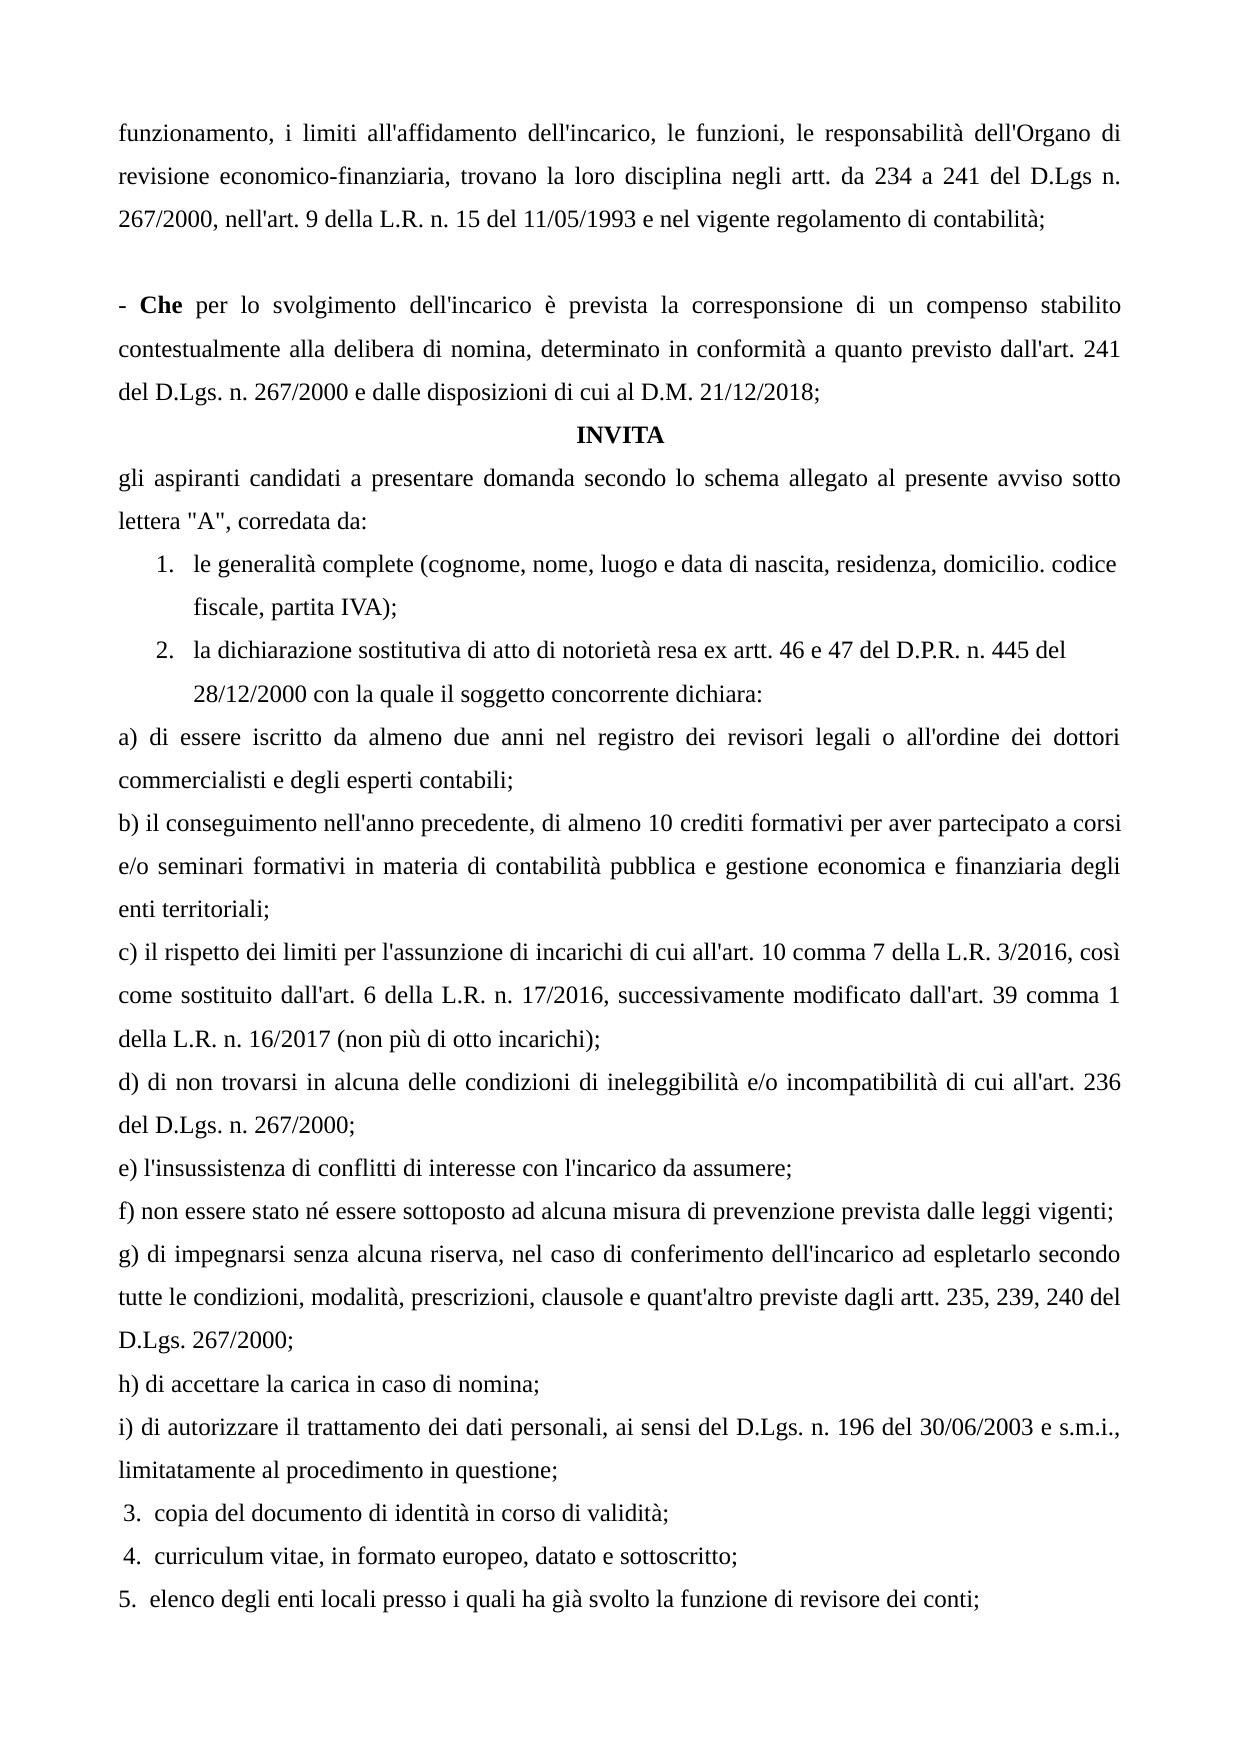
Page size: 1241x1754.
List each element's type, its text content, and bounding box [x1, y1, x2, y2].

text h) di accettare la carica in caso di nomina; [118, 1369, 1122, 1397]
text d) di non trovarsi in alcuna delle condizioni di ineleggibilità e/o incompatibilità di cui all'art. 236 del D.Lgs. n. 267/2000; [118, 1067, 1122, 1139]
text 2. la dichiarazione sostitutiva di atto di notorietà resa ex artt. 46 e 47 del D.P.R. n. 445 del [118, 636, 1122, 664]
text gli aspiranti candidati a presentare domanda secondo lo schema allegato al presente avviso sotto lettera "A", corredata da: [118, 463, 1122, 535]
text - Che per lo svolgimento dell'incarico è prevista la corresponsione di un compenso stabilito contestualmente alla delibera di nomina, determinato in conformità a quanto previsto dall'art. 241 del D.Lgs. n. 267/2000 e dalle disposizioni di cui al D.M. 21/12/2018; [118, 291, 1122, 406]
text funzionamento, i limiti all'affidamento dell'incarico, le funzioni, le responsabilità dell'Organo di revisione economico-finanziaria, trovano la loro disciplina negli artt. da 234 a 241 del D.Lgs n. 267/2000, nell'art. 9 della L.R. n. 15 del 11/05/1993 e nel vigente regolamento di contabilità; [118, 118, 1122, 233]
text c) il rispetto dei limiti per l'assunzione di incarichi di cui all'art. 10 comma 7 della L.R. 3/2016, così come sostituito dall'art. 6 della L.R. n. 17/2016, successivamente modificato dall'art. 39 comma 1 della L.R. n. 16/2017 (non più di otto incarichi); [118, 937, 1122, 1052]
text 3. copia del documento di identità in corso di validità; [79, 1498, 1122, 1527]
text f) non essere stato né essere sottoposto ad alcuna misura di prevenzione prevista dalle leggi vigenti; [118, 1196, 1122, 1225]
text 5. elenco degli enti locali presso i quali ha già svolto la funzione di revisore dei conti; [117, 1584, 1122, 1613]
text g) di impegnarsi senza alcuna riserva, nel caso di conferimento dell'incarico ad espletarlo secondo tutte le condizioni, modalità, prescrizioni, clausole e quant'altro previste dagli artt. 235, 239, 240 del D.Lgs. 267/2000; [118, 1239, 1122, 1354]
text INVITA [118, 420, 1122, 449]
text 28/12/2000 con la quale il soggetto concorrente dichiara: [118, 679, 1122, 707]
text e) l'insussistenza di conflitti di interesse con l'incarico da assumere; [118, 1153, 1122, 1182]
text i) di autorizzare il trattamento dei dati personali, ai sensi del D.Lgs. n. 196 del 30/06/2003 e s.m.i., limitatamente al procedimento in questione; [118, 1412, 1122, 1484]
list le generalità complete (cognome, nome, luogo e data di nascita, residenza, domicilio. codice fiscale, partita IVA); [156, 549, 1122, 621]
text b) il conseguimento nell'anno precedente, di almeno 10 crediti formativi per aver partecipato a corsi e/o seminari formativi in materia di contabilità pubblica e gestione economica e finanziaria degli enti territoriali; [118, 808, 1122, 923]
text a) di essere iscritto da almeno due anni nel registro dei revisori legali o all'ordine dei dottori commercialisti e degli esperti contabili; [118, 722, 1122, 794]
text 4. curriculum vitae, in formato europeo, datato e sottoscritto; [79, 1541, 1122, 1570]
